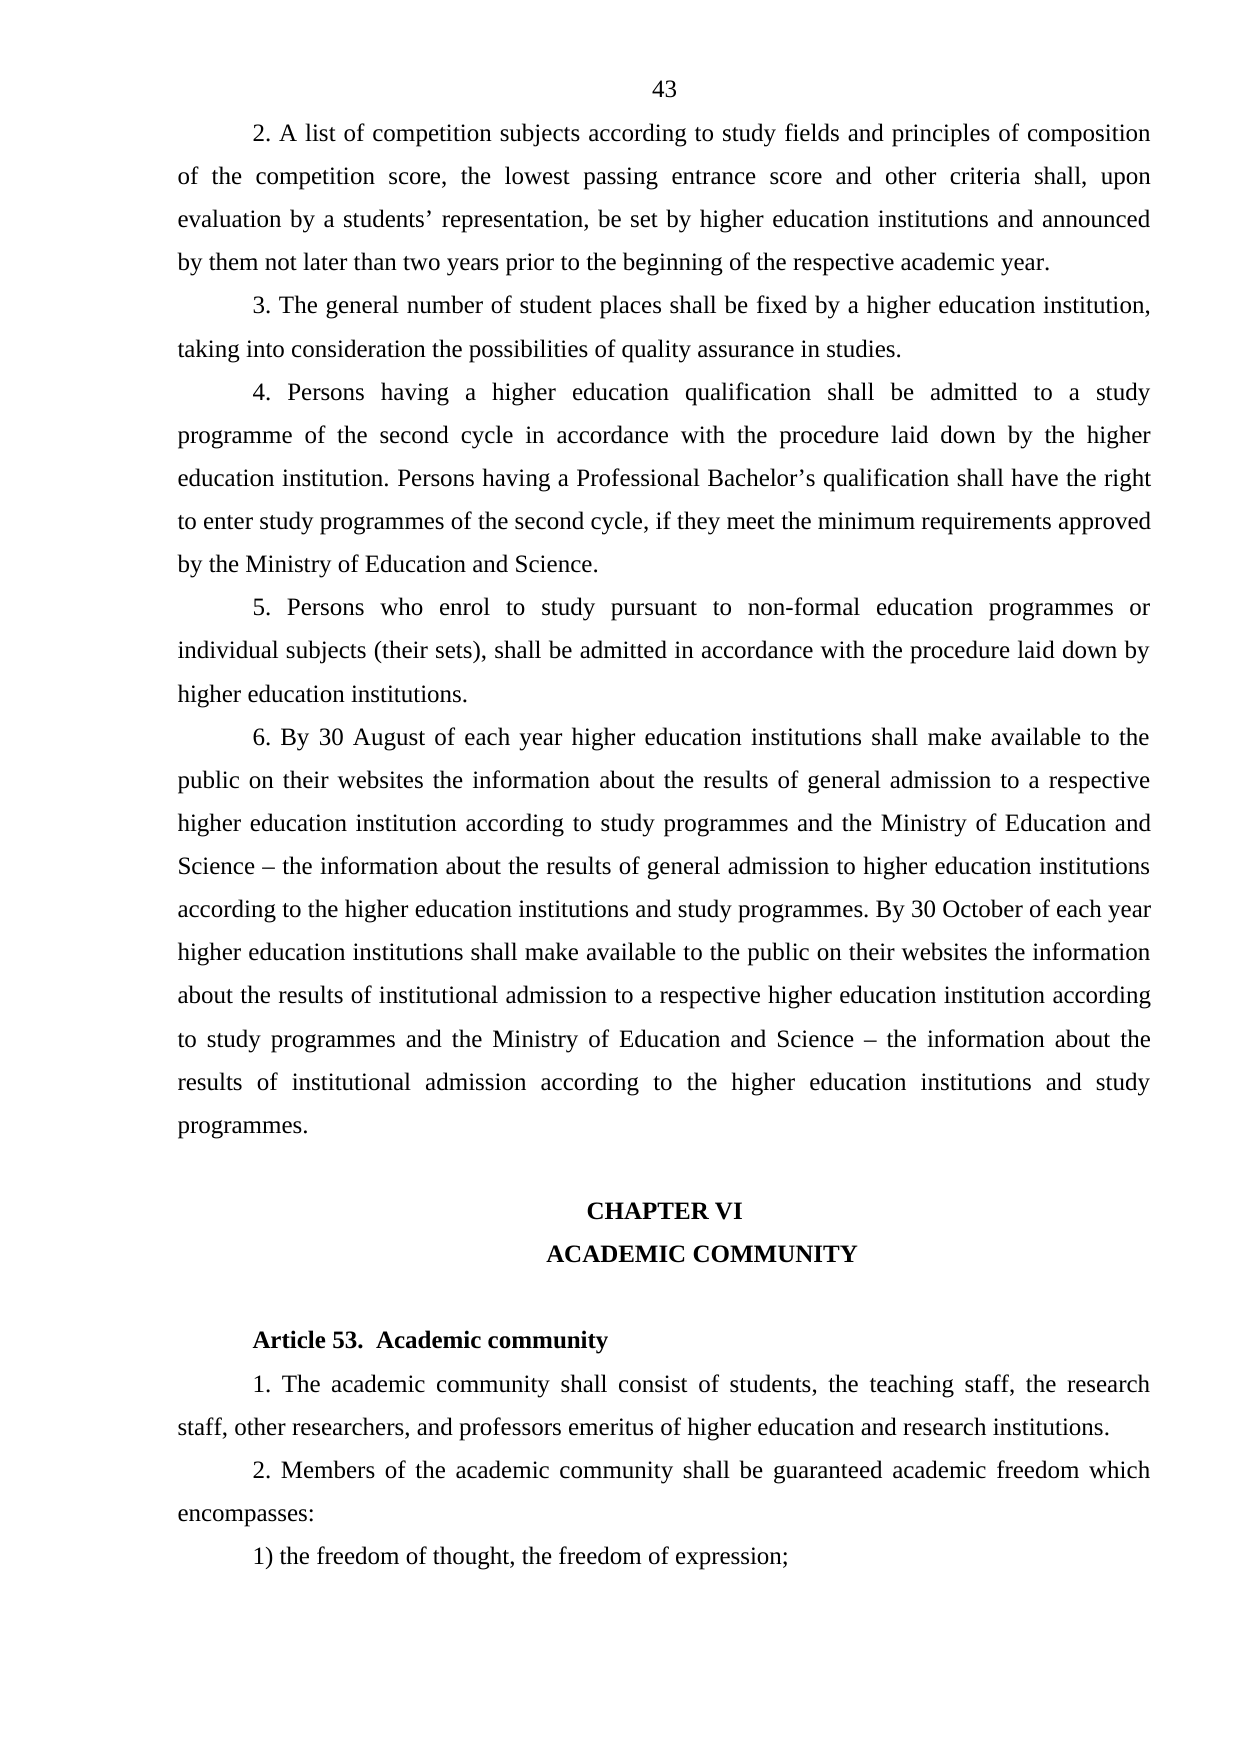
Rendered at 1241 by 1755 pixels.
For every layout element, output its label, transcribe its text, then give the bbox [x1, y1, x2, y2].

text Article 53. Academic community [177, 1326, 1152, 1354]
text 5. Persons who enrol to study pursuant to non-formal education programmes or individual subjects (their sets), shall be admitted in accordance with the procedure laid down by higher education institutions. [177, 592, 1152, 707]
text 1. The academic community shall consist of students, the teaching staff, the research staff, other researchers, and professors emeritus of higher education and research institutions. [177, 1369, 1152, 1441]
text CHAPTER VI [177, 1196, 1152, 1225]
text 3. The general number of student places shall be fixed by a higher education institution, taking into consideration the possibilities of quality assurance in studies. [177, 291, 1152, 362]
text 4. Persons having a higher education qualification shall be admitted to a study programme of the second cycle in accordance with the procedure laid down by the higher education institution. Persons having a Professional Bachelor’s qualification shall have the right to enter study programmes of the second cycle, if they meet the minimum requirements approved by the Ministry of Education and Science. [177, 377, 1152, 578]
text 2. A list of competition subjects according to study fields and principles of composition of the competition score, the lowest passing entrance score and other criteria shall, upon evaluation by a students’ representation, be set by higher education institutions and announced by them not later than two years prior to the beginning of the respective academic year. [177, 118, 1152, 276]
text ACADEMIC COMMUNITY [177, 1239, 1152, 1268]
text 2. Members of the academic community shall be guaranteed academic freedom which encompasses: [177, 1455, 1152, 1527]
text 1) the freedom of thought, the freedom of expression; [177, 1541, 1152, 1570]
text 6. By 30 August of each year higher education institutions shall make available to the public on their websites the information about the results of general admission to a respective higher education institution according to study programmes and the Ministry of Education and Science – the information about the results of general admission to higher education institutions according to the higher education institutions and study programmes. By 30 October of each year higher education institutions shall make available to the public on their websites the information about the results of institutional admission to a respective higher education institution according to study programmes and the Ministry of Education and Science – the information about the results of institutional admission according to the higher education institutions and study programmes. [177, 722, 1152, 1139]
